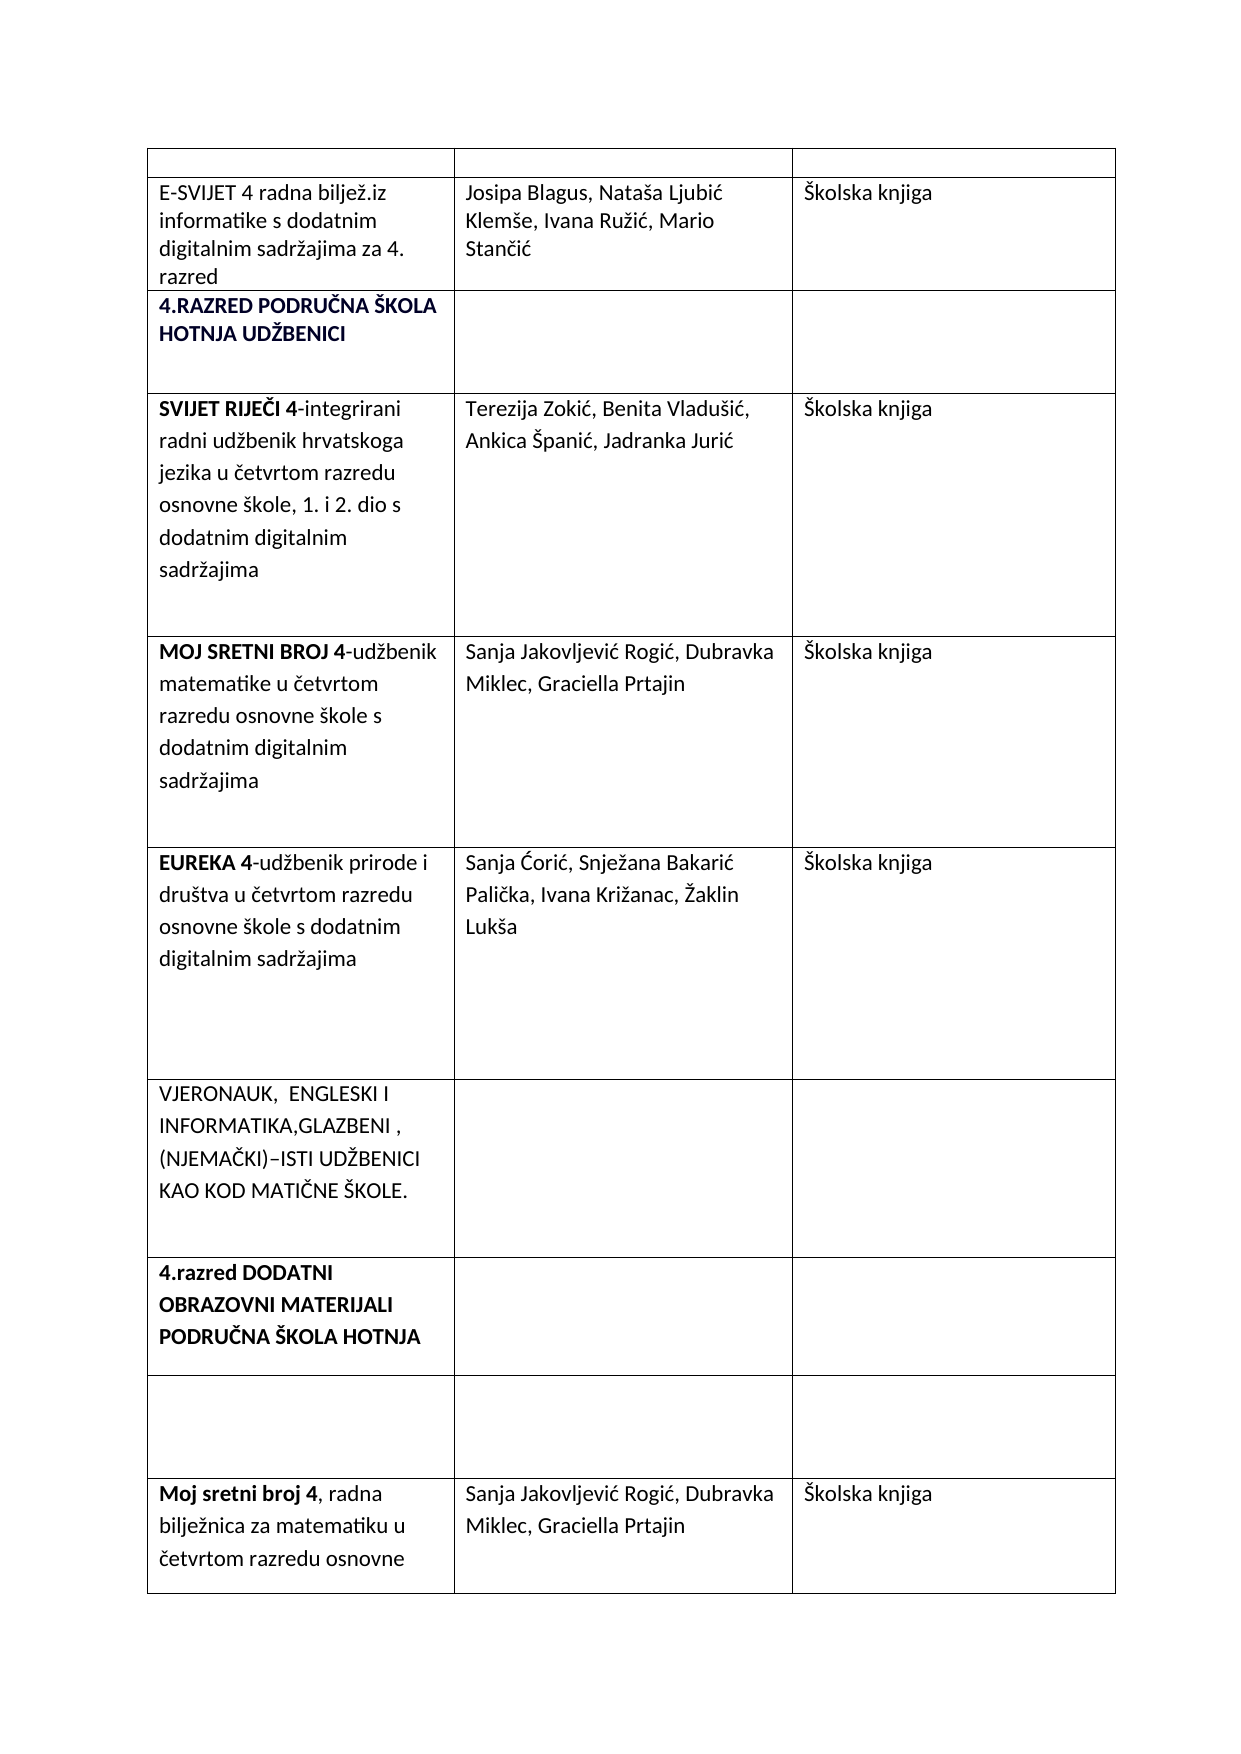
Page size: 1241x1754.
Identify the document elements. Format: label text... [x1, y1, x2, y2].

table_cell SVIJET RIJEČI 4-integrirani radni udžbenik hrvatskoga jezika u četvrtom razredu osnovne škole, 1. i 2. dio s dodatnim digitalnim sadržajima [148, 394, 454, 636]
table_cell [148, 149, 454, 177]
table_cell [793, 1258, 1115, 1375]
table_cell [455, 1258, 792, 1375]
table_cell Školska knjiga [793, 848, 1115, 1078]
table_cell Sanja Jakovljević Rogić, Dubravka Miklec, Graciella Prtajin [455, 637, 792, 847]
table_cell [793, 1376, 1115, 1478]
table_cell VJERONAUK, ENGLESKI I INFORMATIKA,GLAZBENI , (NJEMAČKI)–ISTI UDŽBENICI KAO KOD MATIČNE ŠKOLE. [148, 1080, 454, 1257]
table_cell Terezija Zokić, Benita Vladušić, Ankica Španić, Jadranka Jurić [455, 394, 792, 636]
table_cell [455, 291, 792, 393]
table_cell [455, 1376, 792, 1478]
table_cell 4.RAZRED PODRUČNA ŠKOLA HOTNJA UDŽBENICI [148, 291, 454, 393]
table_cell [793, 1080, 1115, 1257]
table_cell Školska knjiga [793, 637, 1115, 847]
table_cell [793, 149, 1115, 177]
table_cell E-SVIJET 4 radna biljež.iz informatike s dodatnim digitalnim sadržajima za 4. razred [148, 178, 454, 290]
table_cell [455, 1080, 792, 1257]
table_cell Moj sretni broj 4, radna bilježnica za matematiku u četvrtom razredu osnovne [148, 1479, 454, 1593]
table_cell [793, 291, 1115, 393]
table_cell [455, 149, 792, 177]
table_cell Školska knjiga [793, 1479, 1115, 1593]
table_cell EUREKA 4-udžbenik prirode i društva u četvrtom razredu osnovne škole s dodatnim digitalnim sadržajima [148, 848, 454, 1078]
table_cell 4.razred DODATNI OBRAZOVNI MATERIJALI PODRUČNA ŠKOLA HOTNJA [148, 1258, 454, 1375]
table_cell [148, 1376, 454, 1478]
table_cell Sanja Jakovljević Rogić, Dubravka Miklec, Graciella Prtajin [455, 1479, 792, 1593]
table_cell MOJ SRETNI BROJ 4-udžbenik matematike u četvrtom razredu osnovne škole s dodatnim digitalnim sadržajima [148, 637, 454, 847]
table_cell Školska knjiga [793, 178, 1115, 290]
table_cell Školska knjiga [793, 394, 1115, 636]
table_cell Sanja Ćorić, Snježana Bakarić Palička, Ivana Križanac, Žaklin Lukša [455, 848, 792, 1078]
table_cell Josipa Blagus, Nataša Ljubić Klemše, Ivana Ružić, Mario Stančić [455, 178, 792, 290]
